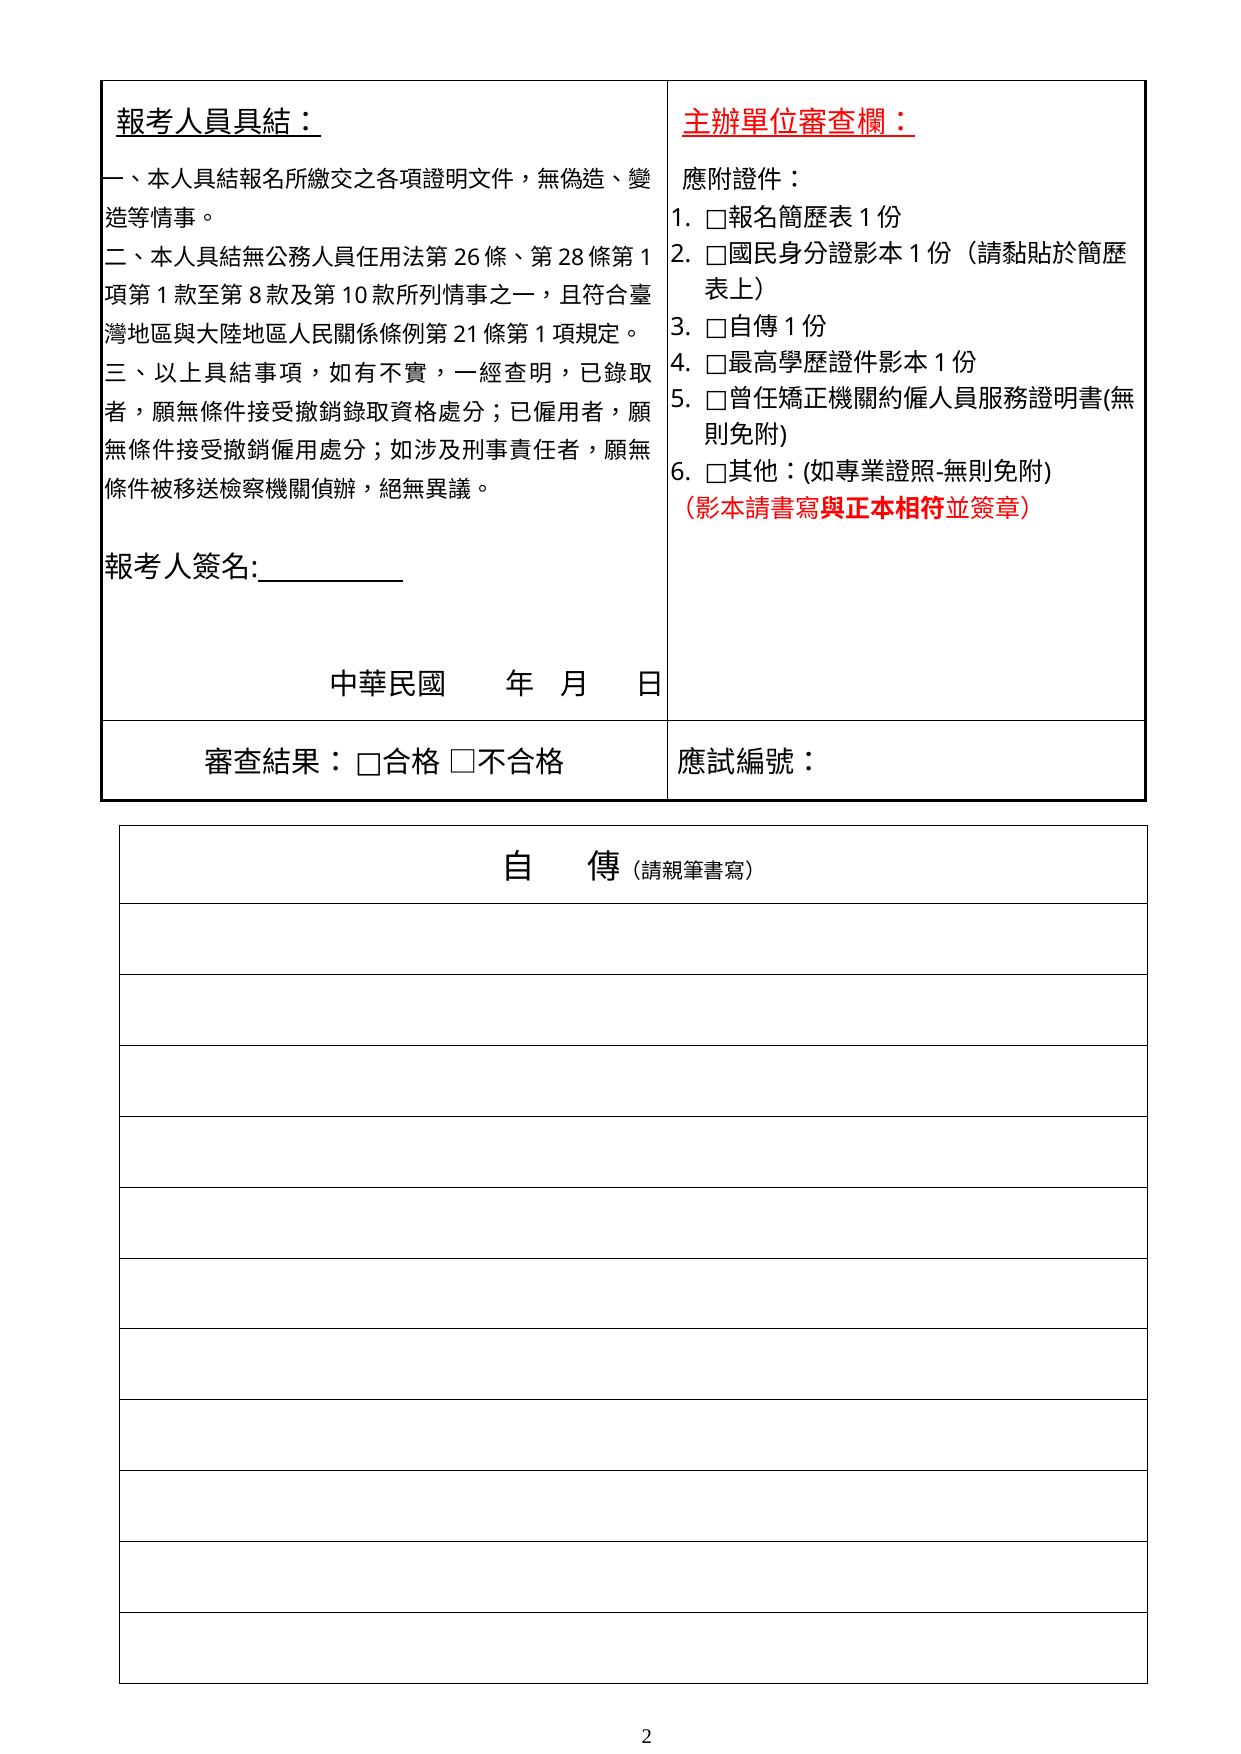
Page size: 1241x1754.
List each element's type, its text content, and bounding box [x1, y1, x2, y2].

table_cell [120, 1613, 1147, 1682]
table_cell [120, 1400, 1147, 1470]
table_cell [120, 1117, 1147, 1187]
table_cell 報考人員具結： 一、本人具結報名所繳交之各項證明文件，無偽造、變造等情事。 二、本人具結無公務人員任用法第26條、第28條第1項第1款至第8款及第10款所列情事之一，且符合臺灣地區與大陸地區人民關係條例第21條第1項規定。 三、以上具結事項，如有不實，一經查明，已錄取者，願無條件接受撤銷錄取資格處分；已僱用者，願無條件接受撤銷僱用處分；如涉及刑事責任者，願無條件被移送檢察機關偵辦，絕無異議。 報考人簽名: 中華民國 年 月 日 [103, 81, 667, 720]
table_cell [120, 1542, 1147, 1612]
table_cell [120, 904, 1147, 974]
table_cell 審查結果： □合格 □不合格 [103, 721, 667, 799]
table_cell [120, 1329, 1147, 1399]
table_cell [120, 975, 1147, 1045]
table_cell [120, 1188, 1147, 1257]
table_header 自 傳（請親筆書寫） [120, 826, 1147, 903]
table_cell [120, 1471, 1147, 1541]
table_cell [120, 1259, 1147, 1328]
table_cell 主辦單位審查欄： 應附證件： □報名簡歷表1份 □國民身分證影本1份（請黏貼於簡歷表上） □自傳1份 □最高學歷證件影本1份 □曾任矯正機關約僱人員服務證明書(無則免附) □其他：(如專業證照-無則免附) （影本請書寫與正本相符並簽章） [668, 81, 1144, 720]
table_cell 應試編號： [668, 721, 1144, 799]
table_cell [120, 1046, 1147, 1116]
